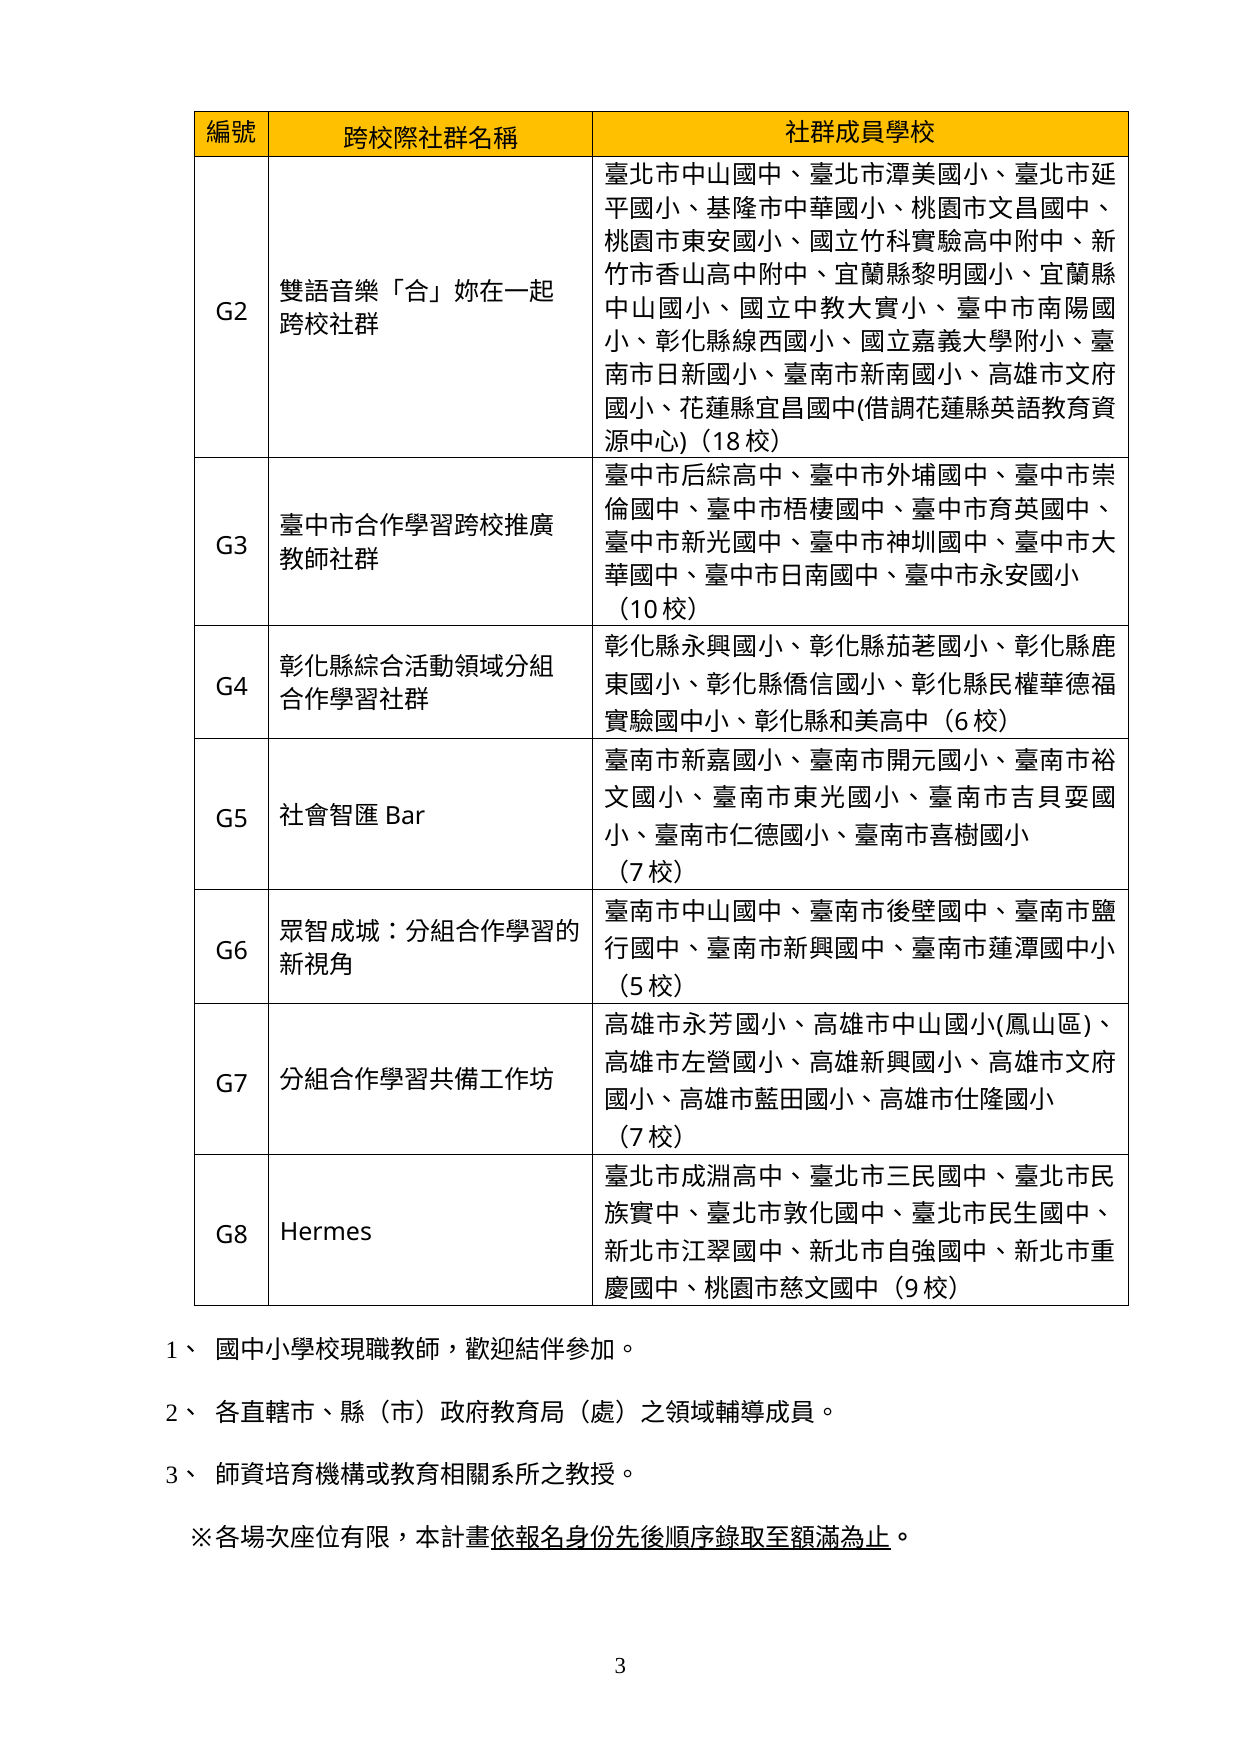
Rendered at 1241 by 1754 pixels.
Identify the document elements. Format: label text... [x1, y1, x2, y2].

list 各直轄市、縣（市）政府教育局（處）之領域輔導成員。 [165, 1368, 1134, 1431]
table_cell G3 [195, 458, 268, 625]
table_cell 眾智成城：分組合作學習的新視角 [269, 890, 592, 1003]
table_cell 臺中市后綜高中、臺中市外埔國中、臺中市崇倫國中、臺中市梧棲國中、臺中市育英國中、臺中市新光國中、臺中市神圳國中、臺中市大華國中、臺中市日南國中、臺中市永安國小 （10校） [593, 458, 1128, 625]
table_cell G6 [195, 890, 268, 1003]
table_cell 雙語音樂「合」妳在一起 跨校社群 [269, 157, 592, 457]
list 師資培育機構或教育相關系所之教授。 [165, 1431, 1134, 1493]
table_cell 彰化縣綜合活動領域分組 合作學習社群 [269, 626, 592, 738]
table_header 社群成員學校 [593, 112, 1128, 156]
table_cell G7 [195, 1004, 268, 1154]
table_cell G8 [195, 1155, 268, 1305]
table_cell G5 [195, 739, 268, 889]
table_header 編號 [195, 112, 268, 156]
table_cell G4 [195, 626, 268, 738]
table_cell G2 [195, 157, 268, 457]
table_header 跨校際社群名稱 [269, 112, 592, 156]
table_cell 社會智匯Bar [269, 739, 592, 889]
table_cell 臺南市中山國中、臺南市後壁國中、臺南市鹽行國中、臺南市新興國中、臺南市蓮潭國中小（5校） [593, 890, 1128, 1003]
table_cell 分組合作學習共備工作坊 [269, 1004, 592, 1154]
table_cell Hermes [269, 1155, 592, 1305]
table_cell 臺北市中山國中、臺北市潭美國小、臺北市延平國小、基隆市中華國小、桃園市文昌國中、桃園市東安國小、國立竹科實驗高中附中、新竹市香山高中附中、宜蘭縣黎明國小、宜蘭縣中山國小、國立中教大實小、臺中市南陽國小、彰化縣線西國小、國立嘉義大學附小、臺南市日新國小、臺南市新南國小、高雄市文府國小、花蓮縣宜昌國中(借調花蓮縣英語教育資源中心)（18校） [593, 157, 1128, 457]
list 國中小學校現職教師，歡迎結伴參加。 [165, 1306, 1134, 1368]
table_cell 臺中市合作學習跨校推廣 教師社群 [269, 458, 592, 625]
table_cell 高雄市永芳國小、高雄市中山國小(鳳山區)、高雄市左營國小、高雄新興國小、高雄市文府國小、高雄市藍田國小、高雄市仕隆國小 （7校） [593, 1004, 1128, 1154]
table_cell 臺南市新嘉國小、臺南市開元國小、臺南市裕文國小、臺南市東光國小、臺南市吉貝耍國小、臺南市仁德國小、臺南市喜樹國小 （7校） [593, 739, 1128, 889]
list 各場次座位有限，本計畫依報名身份先後順序錄取至額滿為止。 [191, 1493, 1134, 1556]
table_cell 臺北市成淵高中、臺北市三民國中、臺北市民族實中、臺北市敦化國中、臺北市民生國中、新北市江翠國中、新北市自強國中、新北市重慶國中、桃園市慈文國中（9校） [593, 1155, 1128, 1305]
table_cell 彰化縣永興國小、彰化縣茄荖國小、彰化縣鹿東國小、彰化縣僑信國小、彰化縣民權華德福實驗國中小、彰化縣和美高中（6校） [593, 626, 1128, 738]
